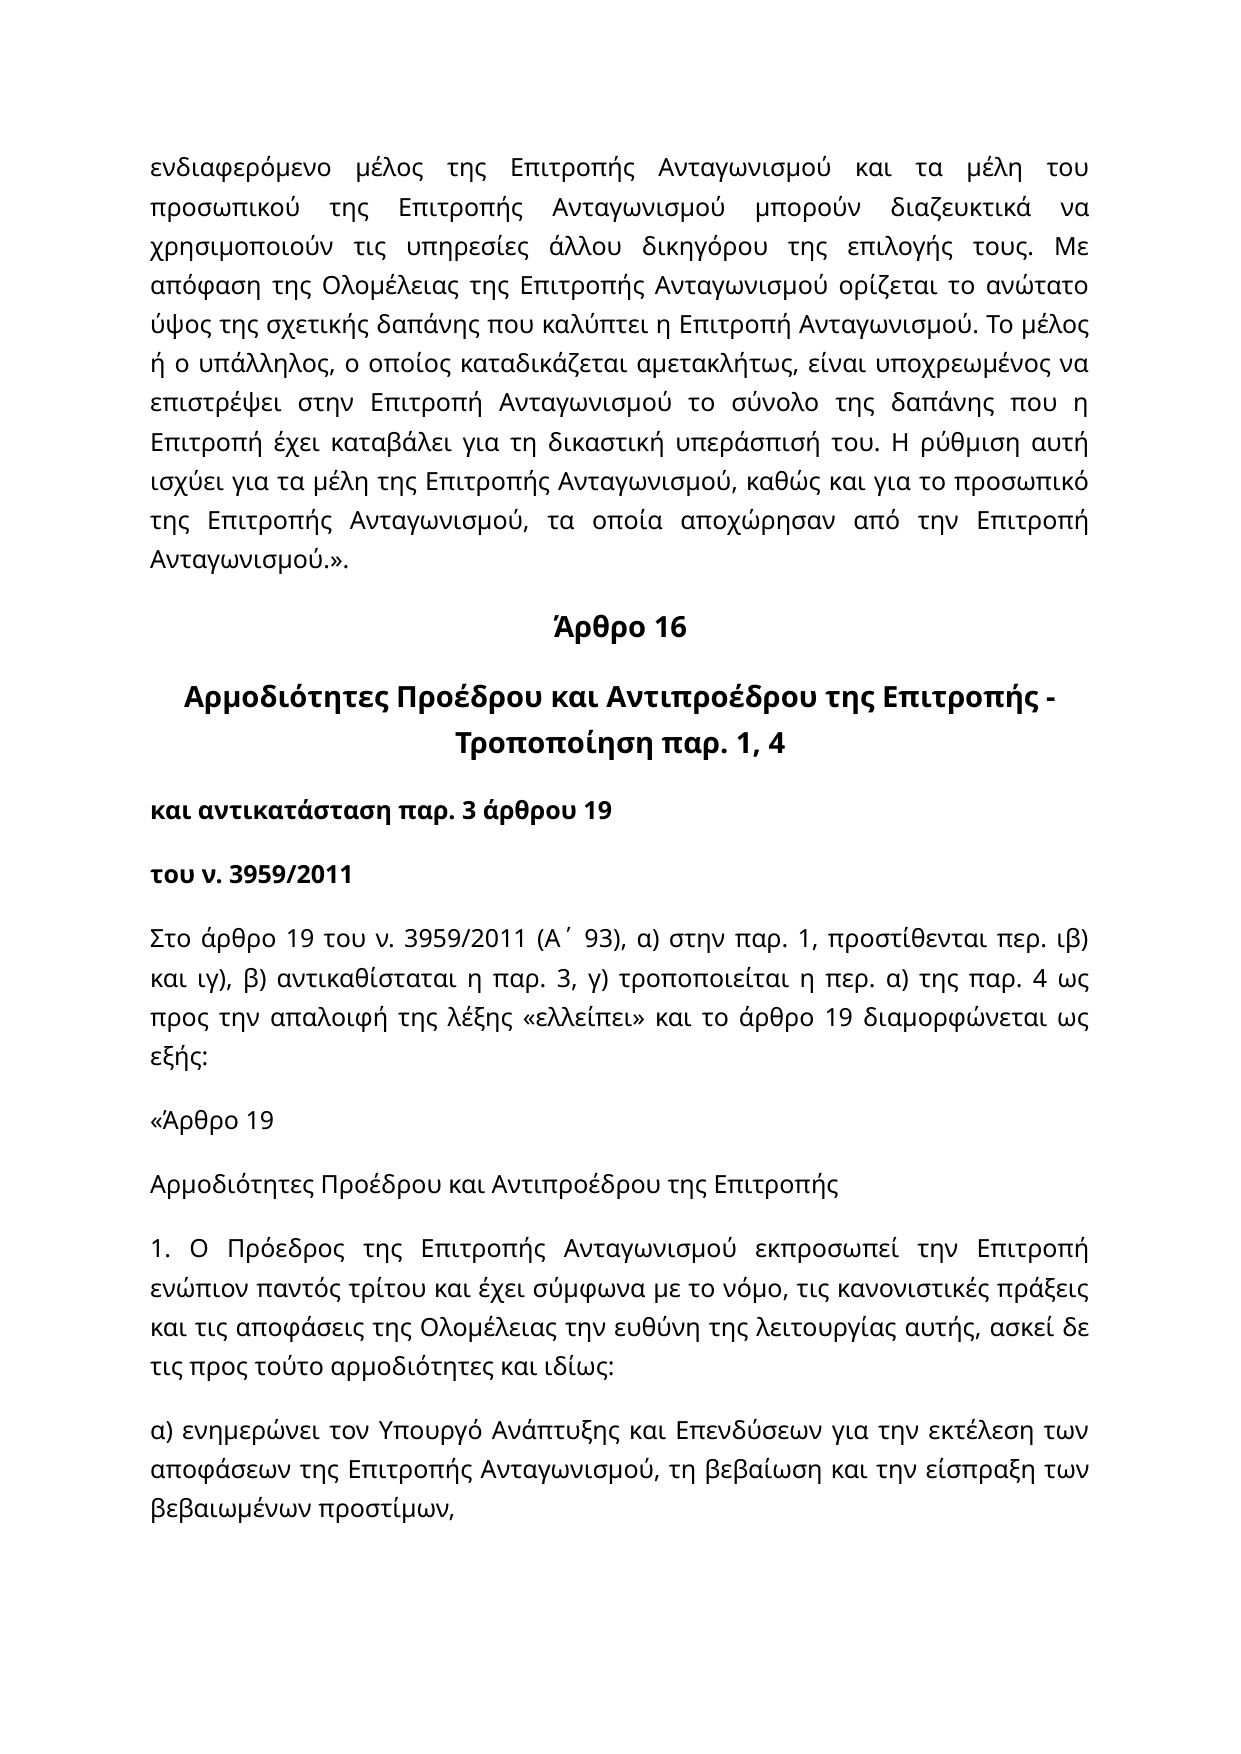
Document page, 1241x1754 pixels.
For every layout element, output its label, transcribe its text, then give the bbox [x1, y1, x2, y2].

text Αρμοδιότητες Προέδρου και Αντιπροέδρου της Επιτροπής [150, 1167, 1090, 1201]
text Στο άρθρο 19 του ν. 3959/2011 (Α΄ 93), α) στην παρ. 1, προστίθενται περ. ιβ) και ιγ), β) αντικαθίσταται η παρ. 3, γ) τροποποιείται η περ. α) της παρ. 4 ως προς την απαλοιφή της λέξης «ελλείπει» και το άρθρο 19 διαμορφώνεται ως εξής: [150, 921, 1090, 1073]
text ενδιαφερόμενο μέλος της Επιτροπής Ανταγωνισμού και τα μέλη του προσωπικού της Επιτροπής Ανταγωνισμού μπορούν διαζευκτικά να χρησιμοποιούν τις υπηρεσίες άλλου δικηγόρου της επιλογής τους. Με απόφαση της Ολομέλειας της Επιτροπής Ανταγωνισμού ορίζεται το ανώτατο ύψος της σχετικής δαπάνης που καλύπτει η Επιτροπή Ανταγωνισμού. Το μέλος ή ο υπάλληλος, ο οποίος καταδικάζεται αμετακλήτως, είναι υποχρεωμένος να επιστρέψει στην Επιτροπή Ανταγωνισμού το σύνολο της δαπάνης που η Επιτροπή έχει καταβάλει για τη δικαστική υπεράσπισή του. Η ρύθμιση αυτή ισχύει για τα μέλη της Επιτροπής Ανταγωνισμού, καθώς και για το προσωπικό της Επιτροπής Ανταγωνισμού, τα οποία αποχώρησαν από την Επιτροπή Ανταγωνισμού.». [150, 150, 1090, 576]
text «Άρθρο 19 [150, 1103, 1090, 1137]
subtitle Άρθρο 16 [150, 606, 1090, 646]
text 1. Ο Πρόεδρος της Επιτροπής Ανταγωνισμού εκπροσωπεί την Επιτροπή ενώπιον παντός τρίτου και έχει σύμφωνα με το νόμο, τις κανονιστικές πράξεις και τις αποφάσεις της Ολομέλειας την ευθύνη της λειτουργίας αυτής, ασκεί δε τις προς τούτο αρμοδιότητες και ιδίως: [150, 1231, 1090, 1383]
text α) ενημερώνει τον Υπουργό Ανάπτυξης και Επενδύσεων για την εκτέλεση των αποφάσεων της Επιτροπής Ανταγωνισμού, τη βεβαίωση και την είσπραξη των βεβαιωμένων προστίμων, [150, 1413, 1090, 1525]
text και αντικατάσταση παρ. 3 άρθρου 19 [150, 793, 1090, 827]
subtitle Αρμοδιότητες Προέδρου και Αντιπροέδρου της Επιτροπής - Τροποποίηση παρ. 1, 4 [150, 676, 1090, 762]
text του ν. 3959/2011 [150, 857, 1090, 891]
